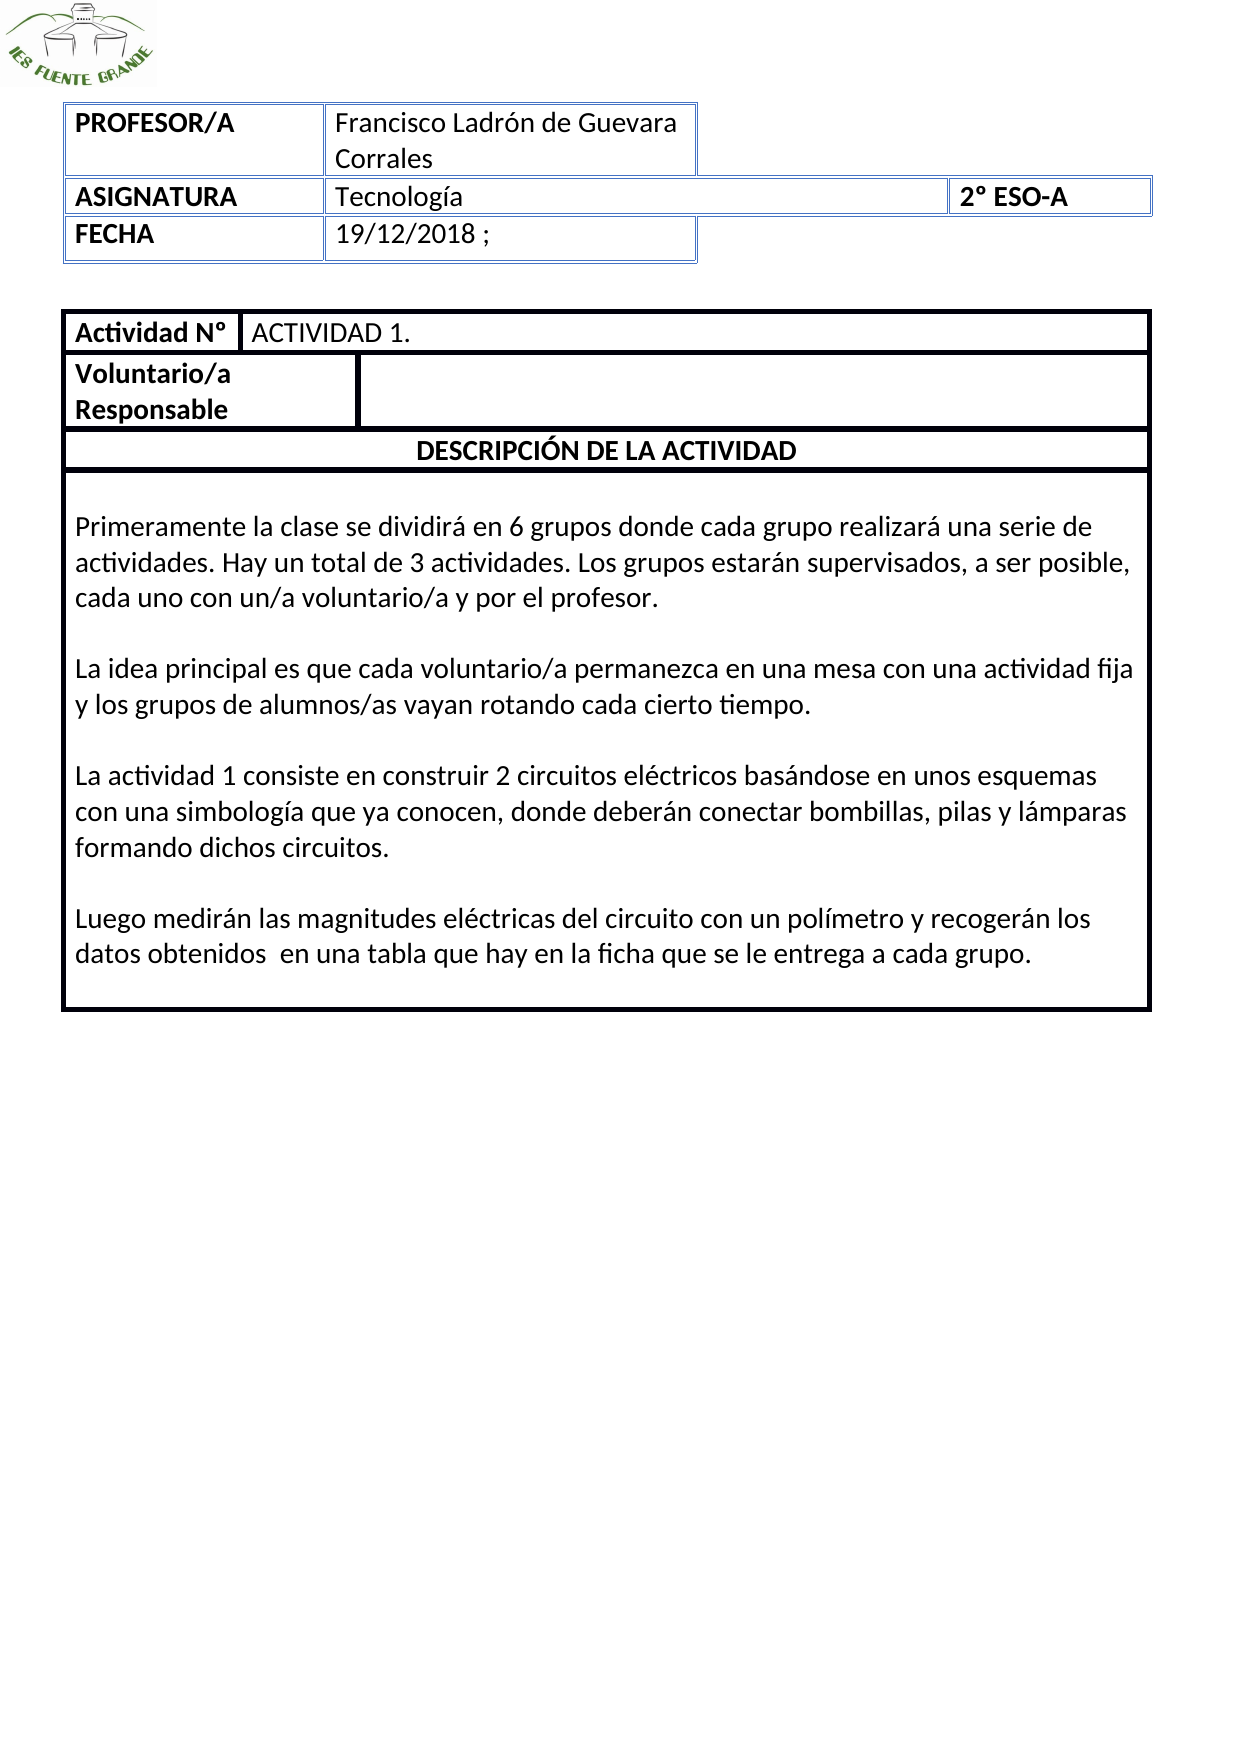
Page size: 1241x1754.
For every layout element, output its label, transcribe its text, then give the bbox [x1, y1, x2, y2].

table_cell DESCRIPCIÓN DE LA ACTIVIDAD [66, 432, 1147, 467]
table_cell Primeramente la clase se dividirá en 6 grupos donde cada grupo realizará una serie de actividades. Hay un total de 3 actividades. Los grupos estarán supervisados, a ser posible, cada uno con un/a voluntario/a y por el profesor. La idea principal es que cada voluntario/a permanezca en una mesa con una actividad fija y los grupos de alumnos/as vayan rotando cada cierto tiempo. La actividad 1 consiste en construir 2 circuitos eléctricos basándose en unos esquemas con una simbología que ya conocen, donde deberán conectar bombillas, pilas y lámparas formando dichos circuitos. Luego medirán las magnitudes eléctricas del circuito con un polímetro y recogerán los datos obtenidos en una tabla que hay en la ficha que se le entrega a cada grupo. [66, 473, 1147, 1007]
table_cell Voluntario/a Responsable [66, 355, 355, 426]
table_cell 19/12/2018 ; [326, 217, 695, 260]
table_cell ASIGNATURA [66, 179, 323, 213]
table_cell 2º ESO-A [950, 179, 1150, 213]
table_cell [698, 217, 1151, 260]
table_cell [361, 355, 1147, 426]
table_header ACTIVIDAD 1. [243, 314, 1147, 350]
table_cell Tecnología [326, 179, 947, 213]
table_cell FECHA [66, 217, 323, 260]
table_header [698, 102, 1151, 175]
table_header PROFESOR/A [66, 105, 323, 175]
picture [0, 0, 157, 87]
table_header Francisco Ladrón de Guevara Corrales [326, 105, 695, 175]
table_header Actividad Nº [66, 314, 238, 350]
